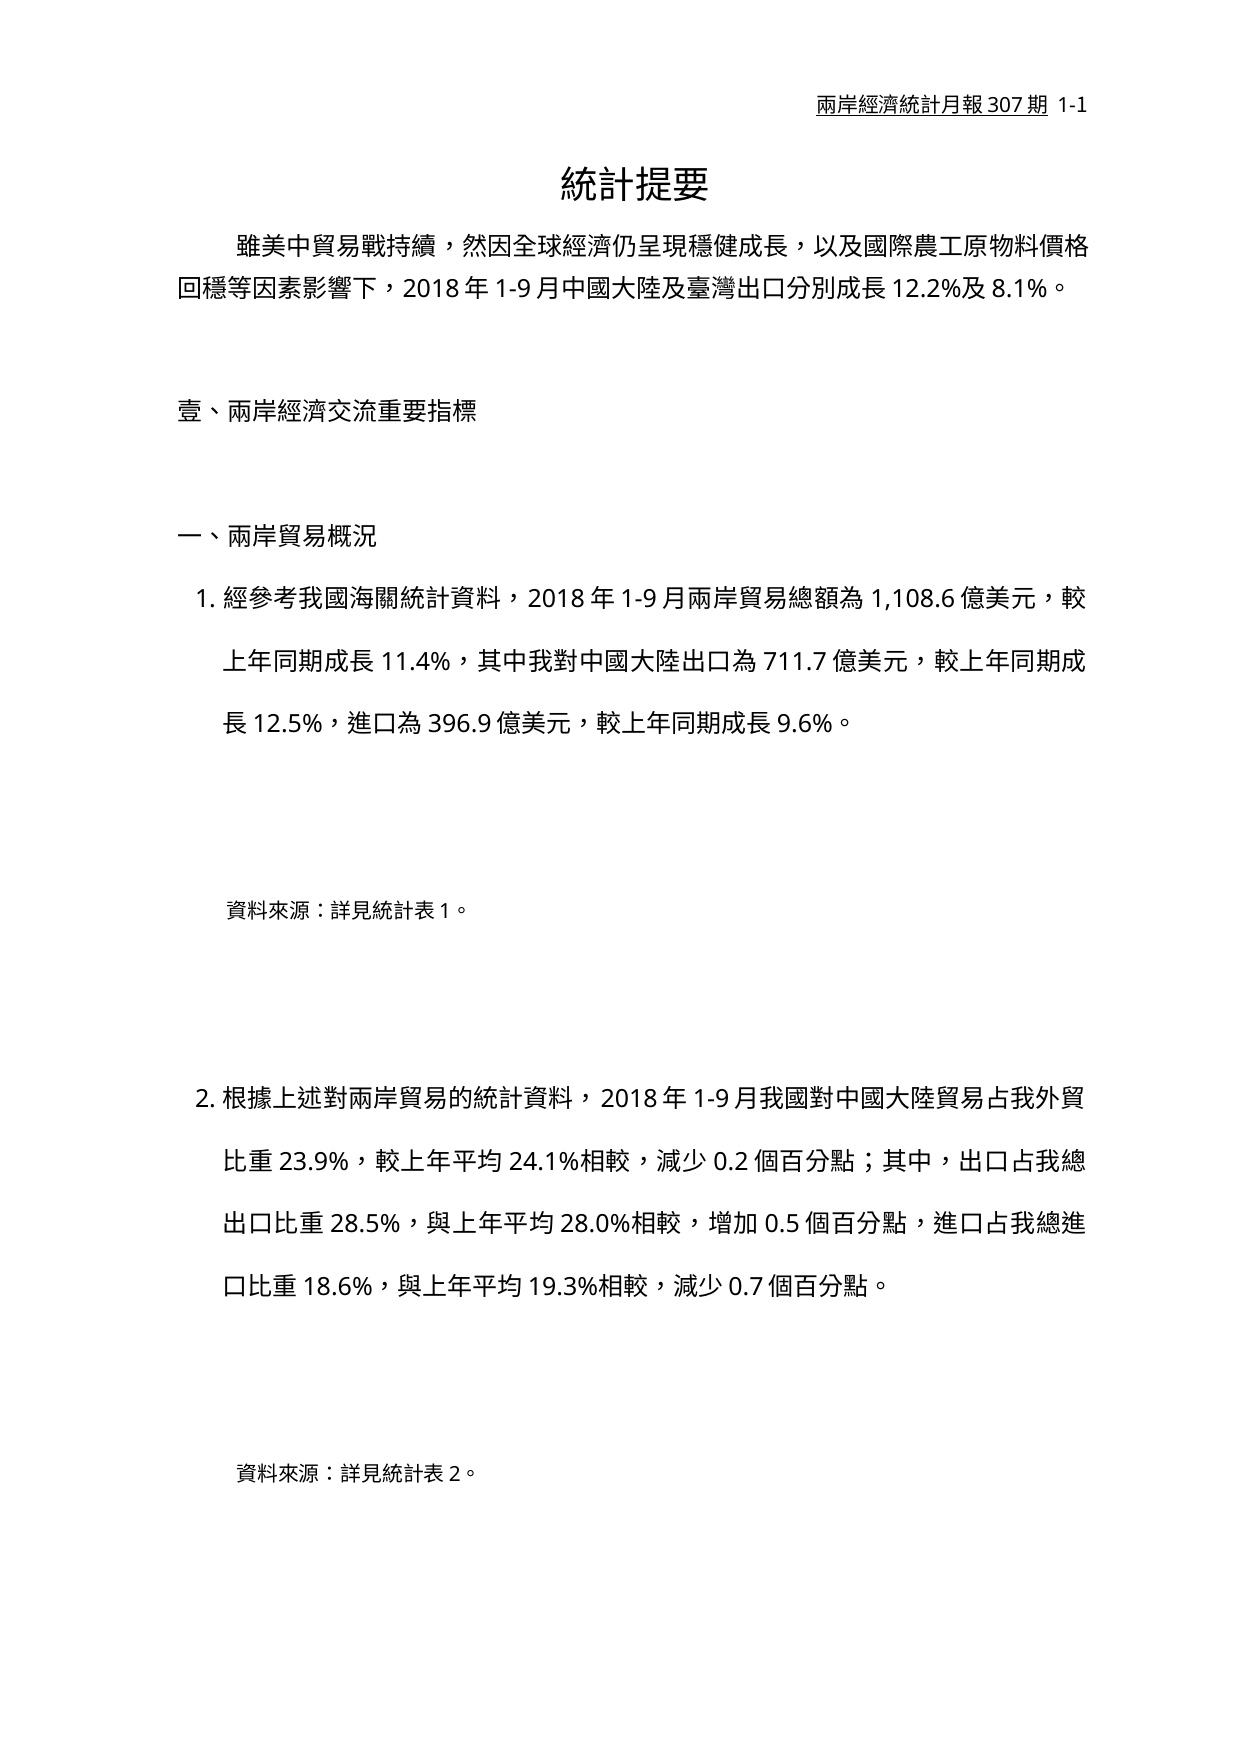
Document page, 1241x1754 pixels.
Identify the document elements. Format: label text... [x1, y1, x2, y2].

text 雖美中貿易戰持續，然因全球經濟仍呈現穩健成長，以及國際農工原物料價格回穩等因素影響下，2018年1-9月中國大陸及臺灣出口分別成長12.2%及8.1%。 [177, 222, 1093, 305]
text 資料來源：詳見統計表2。 [177, 1430, 1087, 1493]
text 資料來源：詳見統計表1。 [177, 868, 1087, 930]
text 統計提要 [177, 141, 1093, 203]
text 壹、兩岸經濟交流重要指標 [177, 368, 1087, 430]
text 2. 根據上述對兩岸貿易的統計資料，2018年1-9月我國對中國大陸貿易占我外貿比重23.9%，較上年平均24.1%相較，減少0.2個百分點；其中，出口占我總出口比重28.5%，與上年平均28.0%相較，增加0.5個百分點，進口占我總進口比重18.6%，與上年平均19.3%相較，減少0.7個百分點。 [195, 1055, 1087, 1305]
text 一、兩岸貿易概況 [177, 493, 1087, 555]
text 1. 經參考我國海關統計資料，2018年1-9月兩岸貿易總額為1,108.6億美元，較上年同期成長11.4%，其中我對中國大陸出口為711.7億美元，較上年同期成長12.5%，進口為396.9億美元，較上年同期成長9.6%。 [195, 555, 1087, 743]
